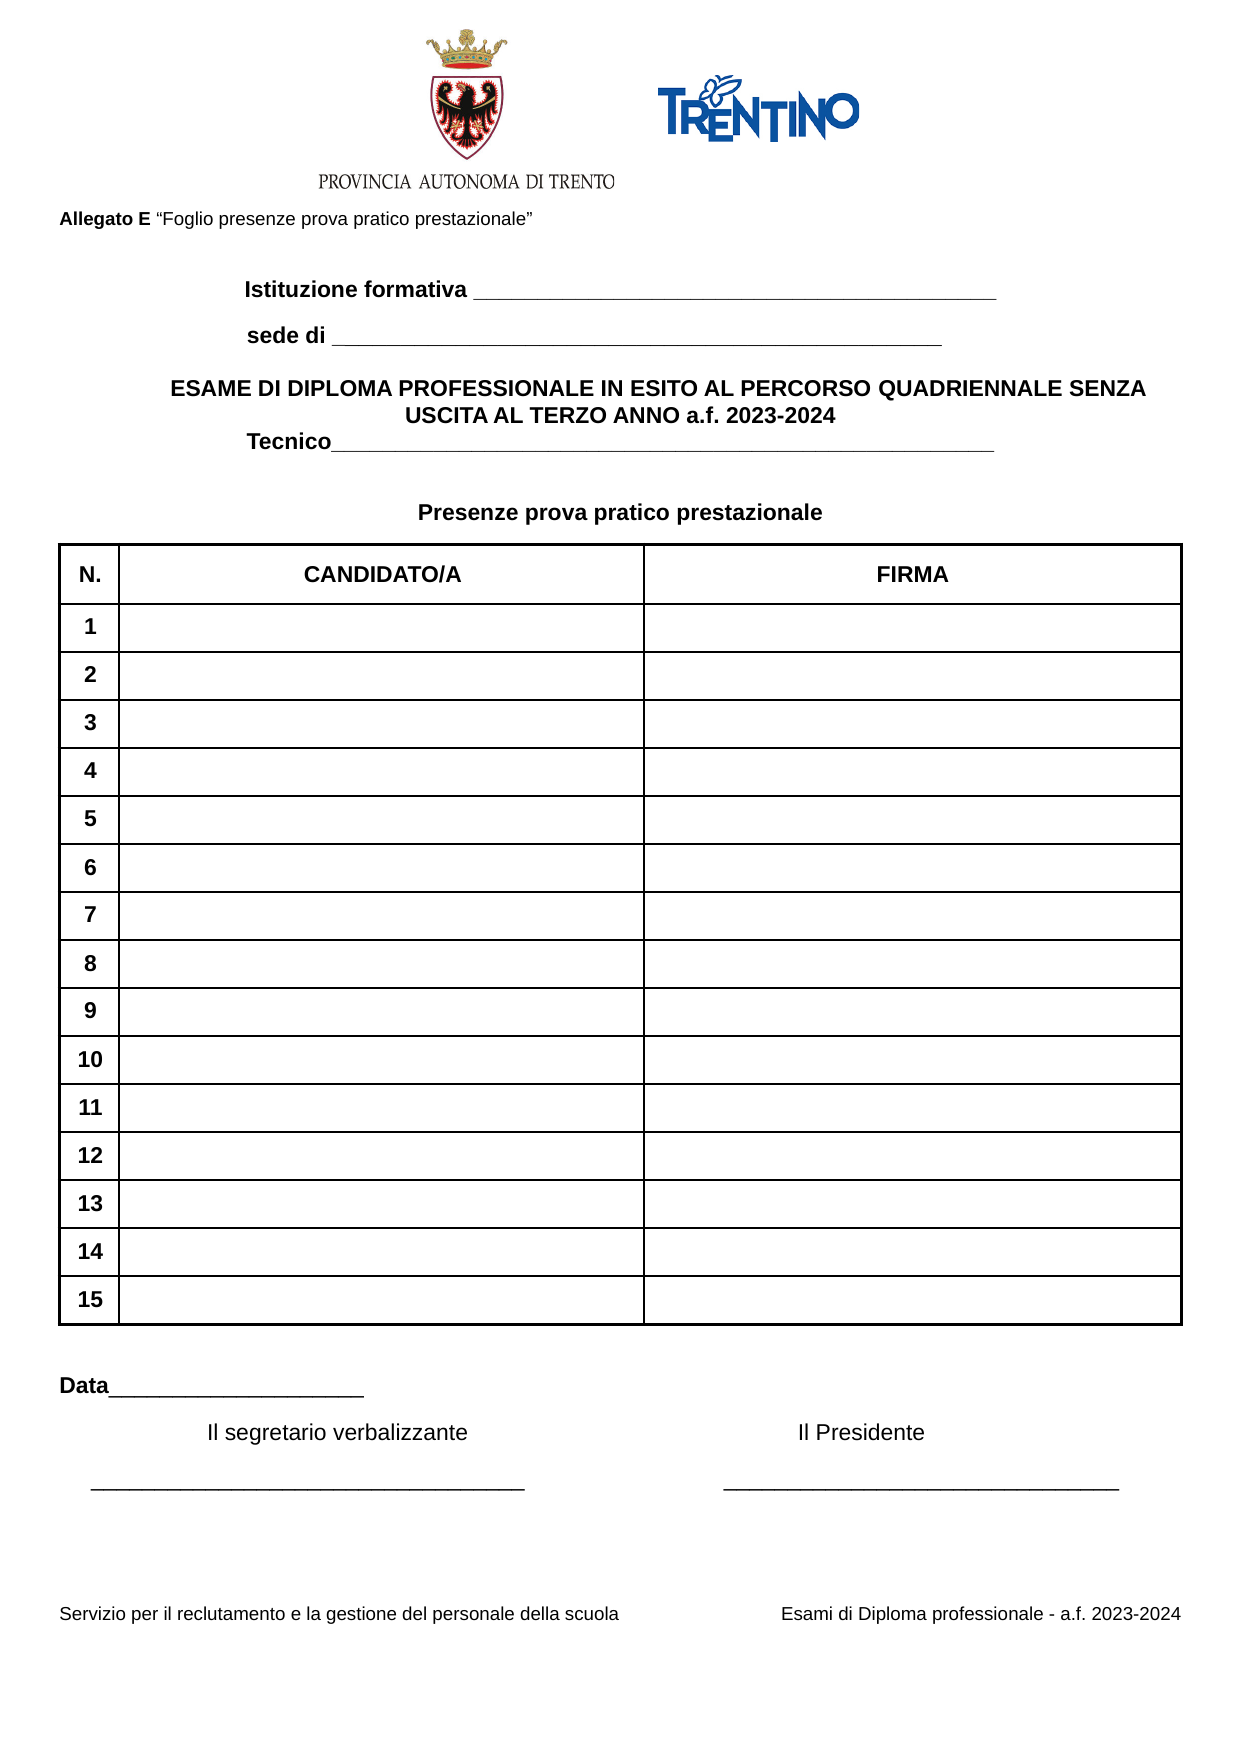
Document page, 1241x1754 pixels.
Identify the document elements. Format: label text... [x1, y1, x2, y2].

table_cell [120, 1133, 643, 1179]
table_cell [120, 1229, 643, 1275]
table_cell [645, 605, 1180, 651]
table_cell [645, 989, 1180, 1035]
table_cell 6 [61, 845, 118, 891]
table_cell 3 [61, 701, 118, 747]
text Istituzione formativa _________________________________________ [59, 276, 1181, 303]
table_cell 12 [61, 1133, 118, 1179]
picture [318, 29, 615, 189]
text Tecnico____________________________________________________ [59, 428, 1181, 454]
table_cell [645, 845, 1180, 891]
table_cell [645, 1133, 1180, 1179]
table_cell [120, 605, 643, 651]
table_cell [120, 749, 643, 795]
table_cell [645, 1229, 1180, 1275]
text sede di ____________________________________________ [59, 320, 1181, 349]
table_cell [645, 893, 1180, 939]
table_cell [645, 1181, 1180, 1227]
text Data____________________ [59, 1372, 1181, 1399]
table_cell 11 [61, 1085, 118, 1131]
table_cell 15 [61, 1277, 118, 1323]
table_cell [120, 1037, 643, 1083]
text Il segretario verbalizzante Il Presidente [59, 1419, 1181, 1445]
text Allegato E “Foglio presenze prova pratico prestazionale” [59, 207, 1181, 229]
table_cell [120, 845, 643, 891]
table_cell 4 [61, 749, 118, 795]
table_cell 13 [61, 1181, 118, 1227]
table_cell [120, 797, 643, 843]
table_cell [645, 797, 1180, 843]
table_cell [120, 653, 643, 699]
picture [658, 75, 860, 142]
table_cell 7 [61, 893, 118, 939]
text ESAME DI DIPLOMA PROFESSIONALE IN ESITO AL PERCORSO QUADRIENNALE SENZA USCITA AL TERZO ANNO a.f. 2023-2024 [59, 375, 1181, 428]
table_cell [120, 941, 643, 987]
table_cell 10 [61, 1037, 118, 1083]
table_cell [645, 1037, 1180, 1083]
table_cell 8 [61, 941, 118, 987]
table_cell [120, 893, 643, 939]
table_header FIRMA [645, 546, 1180, 603]
table_cell [120, 1181, 643, 1227]
table_cell [120, 989, 643, 1035]
table_cell [645, 653, 1180, 699]
table_cell 2 [61, 653, 118, 699]
table_cell [645, 1277, 1180, 1323]
table_cell [120, 1277, 643, 1323]
text Presenze prova pratico prestazionale [59, 498, 1181, 525]
table_cell 1 [61, 605, 118, 651]
table_cell 9 [61, 989, 118, 1035]
table_cell [120, 701, 643, 747]
table_header N. [61, 546, 118, 603]
table_cell [120, 1085, 643, 1131]
table_cell 14 [61, 1229, 118, 1275]
table_cell 5 [61, 797, 118, 843]
table_cell [645, 941, 1180, 987]
table_cell [645, 701, 1180, 747]
text __________________________________ _______________________________ [59, 1465, 1181, 1491]
table_header CANDIDATO/A [120, 546, 643, 603]
table_cell [645, 749, 1180, 795]
table_cell [645, 1085, 1180, 1131]
